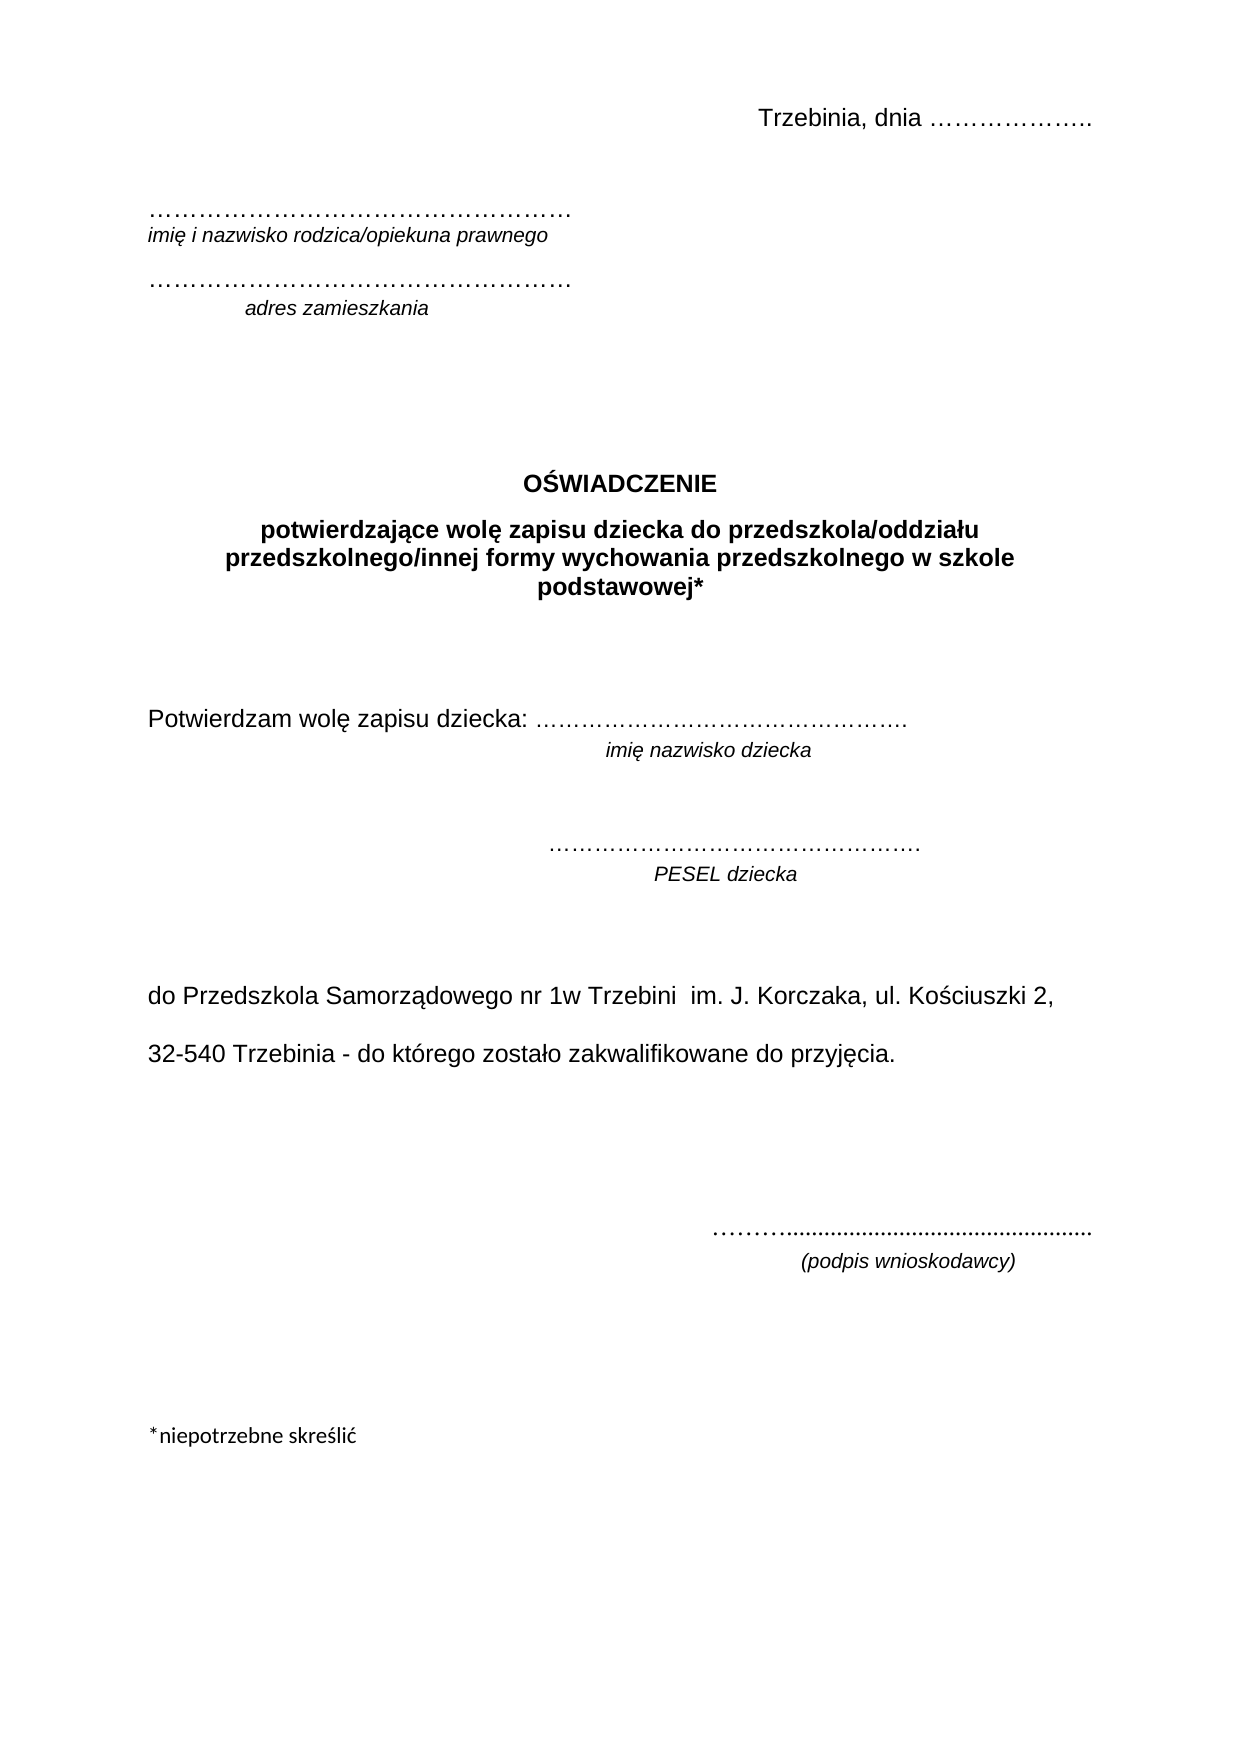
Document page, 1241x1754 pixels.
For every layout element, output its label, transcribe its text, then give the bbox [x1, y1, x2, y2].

text …………………………………………. PESEL dziecka [148, 830, 1093, 919]
text do Przedszkola Samorządowego nr 1w Trzebini im. J. Korczaka, ul. Kościuszki 2, 32-540 Trzebinia - do którego zostało zakwalifikowane do przyjęcia. [148, 981, 1093, 1067]
text …………………………………………… adres zamieszkania [148, 264, 1093, 321]
text Trzebinia, dnia ……………….. [148, 103, 1093, 132]
text Potwierdzam wolę zapisu dziecka: …………………………………………. imię nazwisko dziecka [148, 704, 1093, 763]
text OŚWIADCZENIE [148, 469, 1093, 498]
text ………................................................. (podpis wnioskodawcy) [148, 1212, 1093, 1274]
text …………………………………………… imię i nazwisko rodzica/opiekuna prawnego [148, 194, 1093, 247]
text *niepotrzebne skreślić [148, 1421, 1093, 1449]
text potwierdzające wolę zapisu dziecka do przedszkola/oddziału przedszkolnego/innej formy wychowania przedszkolnego w szkole podstawowej* [148, 515, 1093, 601]
